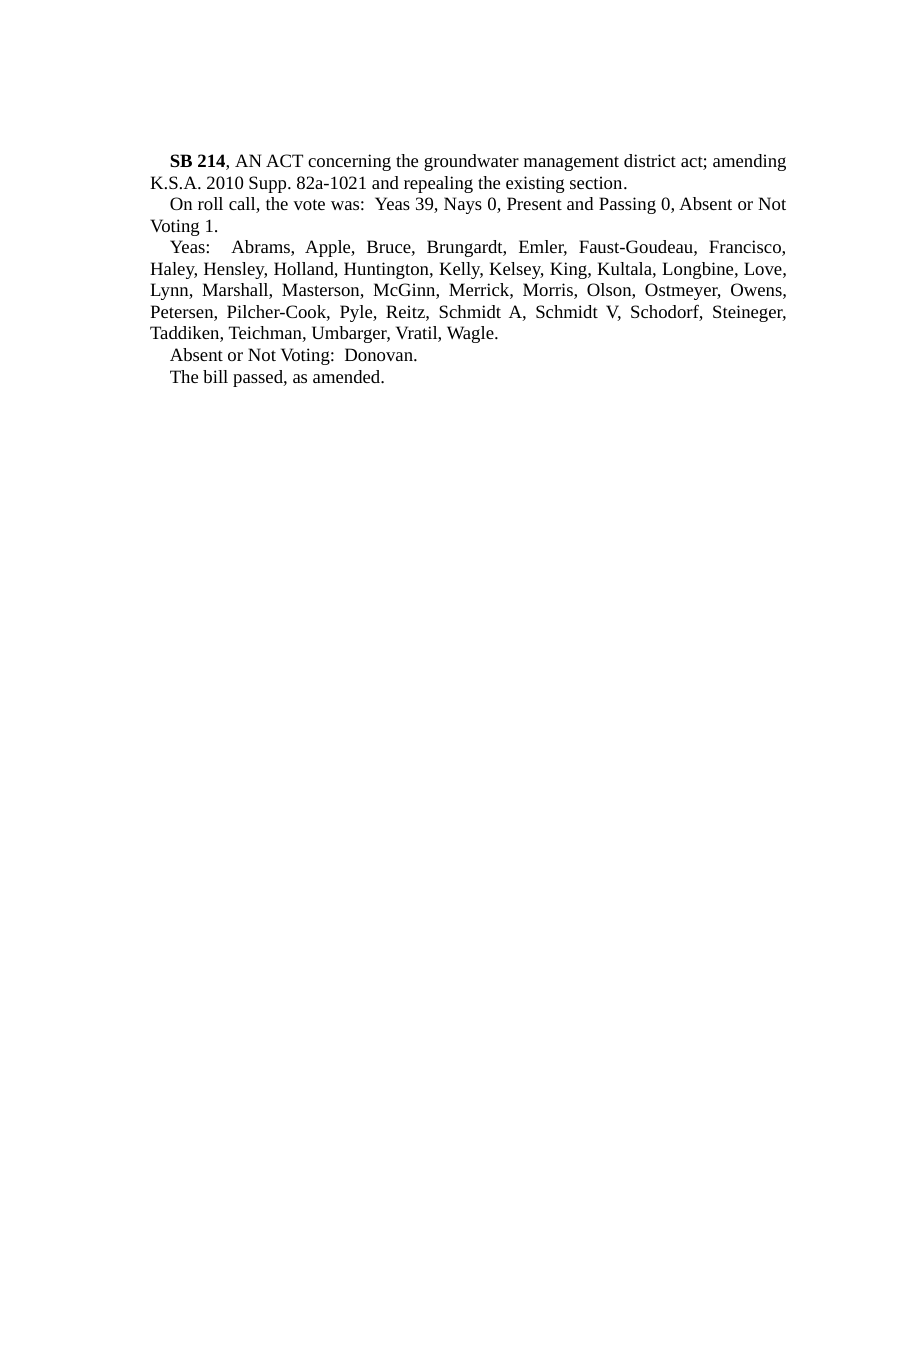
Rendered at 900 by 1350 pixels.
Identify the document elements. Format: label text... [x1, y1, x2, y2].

text The bill passed, as amended. [150, 366, 787, 387]
text Absent or Not Voting: Donovan. [150, 344, 787, 366]
text Yeas: Abrams, Apple, Bruce, Brungardt, Emler, Faust-Goudeau, Francisco, Haley, Hensley, Holland, Huntington, Kelly, Kelsey, King, Kultala, Longbine, Love, Lynn, Marshall, Masterson, McGinn, Merrick, Morris, Olson, Ostmeyer, Owens, Petersen, Pilcher-Cook, Pyle, Reitz, Schmidt A, Schmidt V, Schodorf, Steineger, Taddiken, Teichman, Umbarger, Vratil, Wagle. [150, 236, 787, 344]
text SB 214, AN ACT concerning the groundwater management district act; amending K.S.A. 2010 Supp. 82a-1021 and repealing the existing section. [150, 150, 787, 193]
text On roll call, the vote was: Yeas 39, Nays 0, Present and Passing 0, Absent or Not Voting 1. [150, 193, 787, 236]
